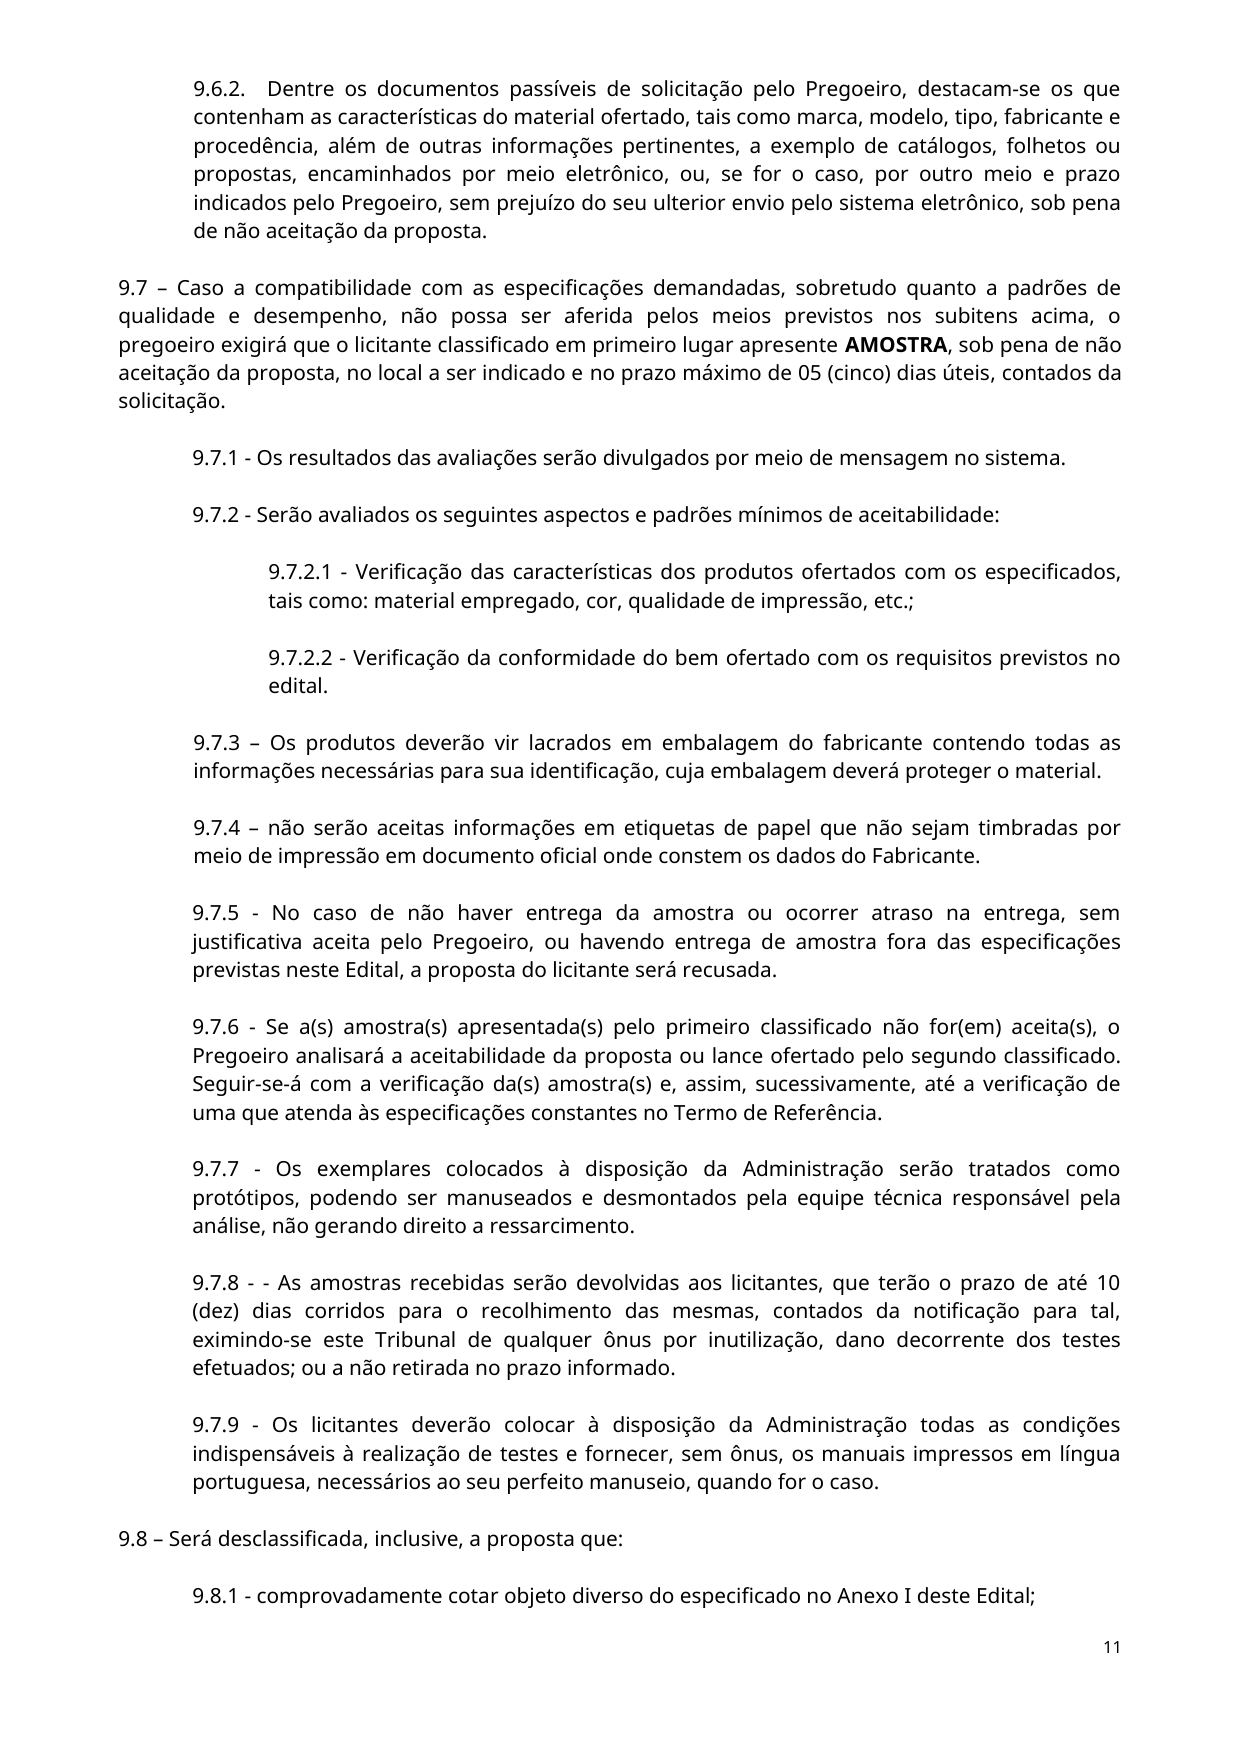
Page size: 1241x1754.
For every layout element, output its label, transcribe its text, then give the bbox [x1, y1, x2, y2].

text 9.8 – Será desclassificada, inclusive, a proposta que: [118, 1524, 1122, 1553]
text 9.7.5 - No caso de não haver entrega da amostra ou ocorrer atraso na entrega, sem justificativa aceita pelo Pregoeiro, ou havendo entrega de amostra fora das especificações previstas neste Edital, a proposta do licitante será recusada. [192, 898, 1122, 984]
text 9.7.9 - Os licitantes deverão colocar à disposição da Administração todas as condições indispensáveis à realização de testes e fornecer, sem ônus, os manuais impressos em língua portuguesa, necessários ao seu perfeito manuseio, quando for o caso. [192, 1410, 1122, 1496]
text 9.7.2 - Serão avaliados os seguintes aspectos e padrões mínimos de aceitabilidade: [192, 500, 1122, 529]
list 9.7 – Caso a compatibilidade com as especificações demandadas, sobretudo quanto a padrões de qualidade e desempenho, não possa ser aferida pelos meios previstos nos subitens acima, o pregoeiro exigirá que o licitante classificado em primeiro lugar apresente AMOSTRA, sob pena de não aceitação da proposta, no local a ser indicado e no prazo máximo de 05 (cinco) dias úteis, contados da solicitação. [118, 273, 1122, 415]
text 9.7.4 – não serão aceitas informações em etiquetas de papel que não sejam timbradas por meio de impressão em documento oficial onde constem os dados do Fabricante. [193, 813, 1122, 870]
text 9.6.2. Dentre os documentos passíveis de solicitação pelo Pregoeiro, destacam-se os que contenham as características do material ofertado, tais como marca, modelo, tipo, fabricante e procedência, além de outras informações pertinentes, a exemplo de catálogos, folhetos ou propostas, encaminhados por meio eletrônico, ou, se for o caso, por outro meio e prazo indicados pelo Pregoeiro, sem prejuízo do seu ulterior envio pelo sistema eletrônico, sob pena de não aceitação da proposta. [193, 74, 1122, 244]
text 9.7.2.2 - Verificação da conformidade do bem ofertado com os requisitos previstos no edital. [268, 643, 1122, 699]
text 9.7.8 - - As amostras recebidas serão devolvidas aos licitantes, que terão o prazo de até 10 (dez) dias corridos para o recolhimento das mesmas, contados da notificação para tal, eximindo-se este Tribunal de qualquer ônus por inutilização, dano decorrente dos testes efetuados; ou a não retirada no prazo informado. [192, 1268, 1122, 1382]
text 9.7.7 - Os exemplares colocados à disposição da Administração serão tratados como protótipos, podendo ser manuseados e desmontados pela equipe técnica responsável pela análise, não gerando direito a ressarcimento. [192, 1154, 1122, 1240]
text 9.7.1 - Os resultados das avaliações serão divulgados por meio de mensagem no sistema. [192, 443, 1122, 472]
text 9.7.6 - Se a(s) amostra(s) apresentada(s) pelo primeiro classificado não for(em) aceita(s), o Pregoeiro analisará a aceitabilidade da proposta ou lance ofertado pelo segundo classificado. Seguir-se-á com a verificação da(s) amostra(s) e, assim, sucessivamente, até a verificação de uma que atenda às especificações constantes no Termo de Referência. [192, 1012, 1122, 1126]
text 9.7.3 – Os produtos deverão vir lacrados em embalagem do fabricante contendo todas as informações necessárias para sua identificação, cuja embalagem deverá proteger o material. [193, 728, 1122, 785]
text 9.7.2.1 - Verificação das características dos produtos ofertados com os especificados, tais como: material empregado, cor, qualidade de impressão, etc.; [268, 557, 1122, 614]
text 9.8.1 - comprovadamente cotar objeto diverso do especificado no Anexo I deste Edital; [192, 1581, 1122, 1609]
